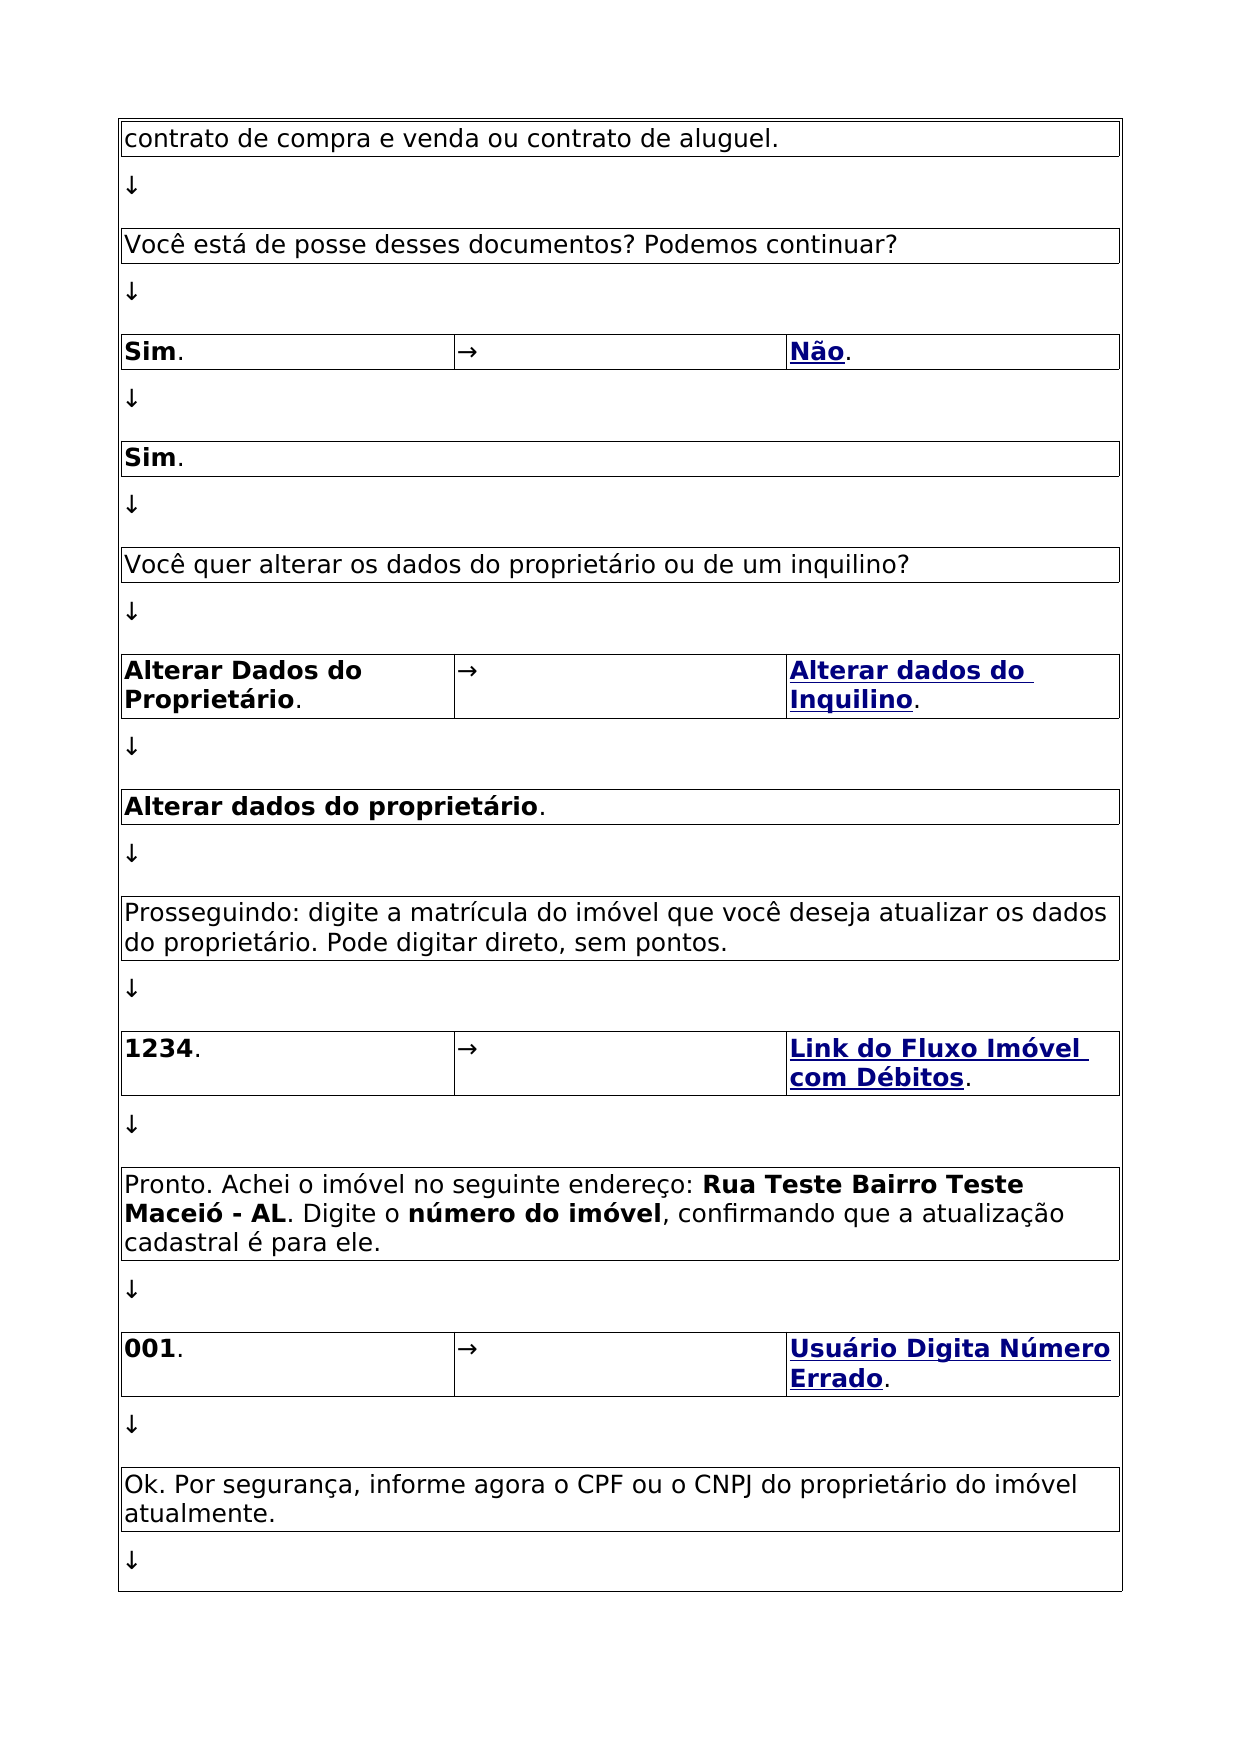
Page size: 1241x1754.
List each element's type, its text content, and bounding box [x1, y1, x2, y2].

table_header Usuário Digita Número Errado. [787, 1333, 1119, 1396]
table_header 001. [122, 1333, 454, 1396]
table_header ↓ ↓ ↓ ↓ ↓ ↓ ↓ ↓ ↓ ↓ ↓ ↓ [119, 119, 1122, 1591]
table_header Você está de posse desses documentos? Podemos continuar? [122, 229, 1119, 263]
table_header → [455, 335, 786, 369]
table_header → [455, 655, 786, 718]
table_header Sim. [122, 335, 454, 369]
table_header 1234. [122, 1032, 454, 1095]
table_header Alterar dados do proprietário. [122, 790, 1119, 824]
table_header Link do Fluxo Imóvel com Débitos. [787, 1032, 1119, 1095]
table_header Alterar Dados do Proprietário. [122, 655, 454, 718]
table_header Sim. [122, 442, 1119, 476]
table_header Ok. Por segurança, informe agora o CPF ou o CNPJ do proprietário do imóvel atualmente. [122, 1468, 1119, 1531]
table_header → [455, 1032, 786, 1095]
table_header Pronto. Achei o imóvel no seguinte endereço: Rua Teste Bairro Teste Maceió - AL. Digite o número do imóvel, confirmando que a atualização cadastral é para ele. [122, 1168, 1119, 1260]
table_header Não. [787, 335, 1119, 369]
table_header → [455, 1333, 786, 1396]
table_header Prosseguindo: digite a matrícula do imóvel que você deseja atualizar os dados do proprietário. Pode digitar direto, sem pontos. [122, 897, 1119, 960]
table_header Você quer alterar os dados do proprietário ou de um inquilino? [122, 548, 1119, 582]
table_header Alterar dados do Inquilino. [787, 655, 1119, 718]
table_header contrato de compra e venda ou contrato de aluguel. [122, 122, 1119, 156]
